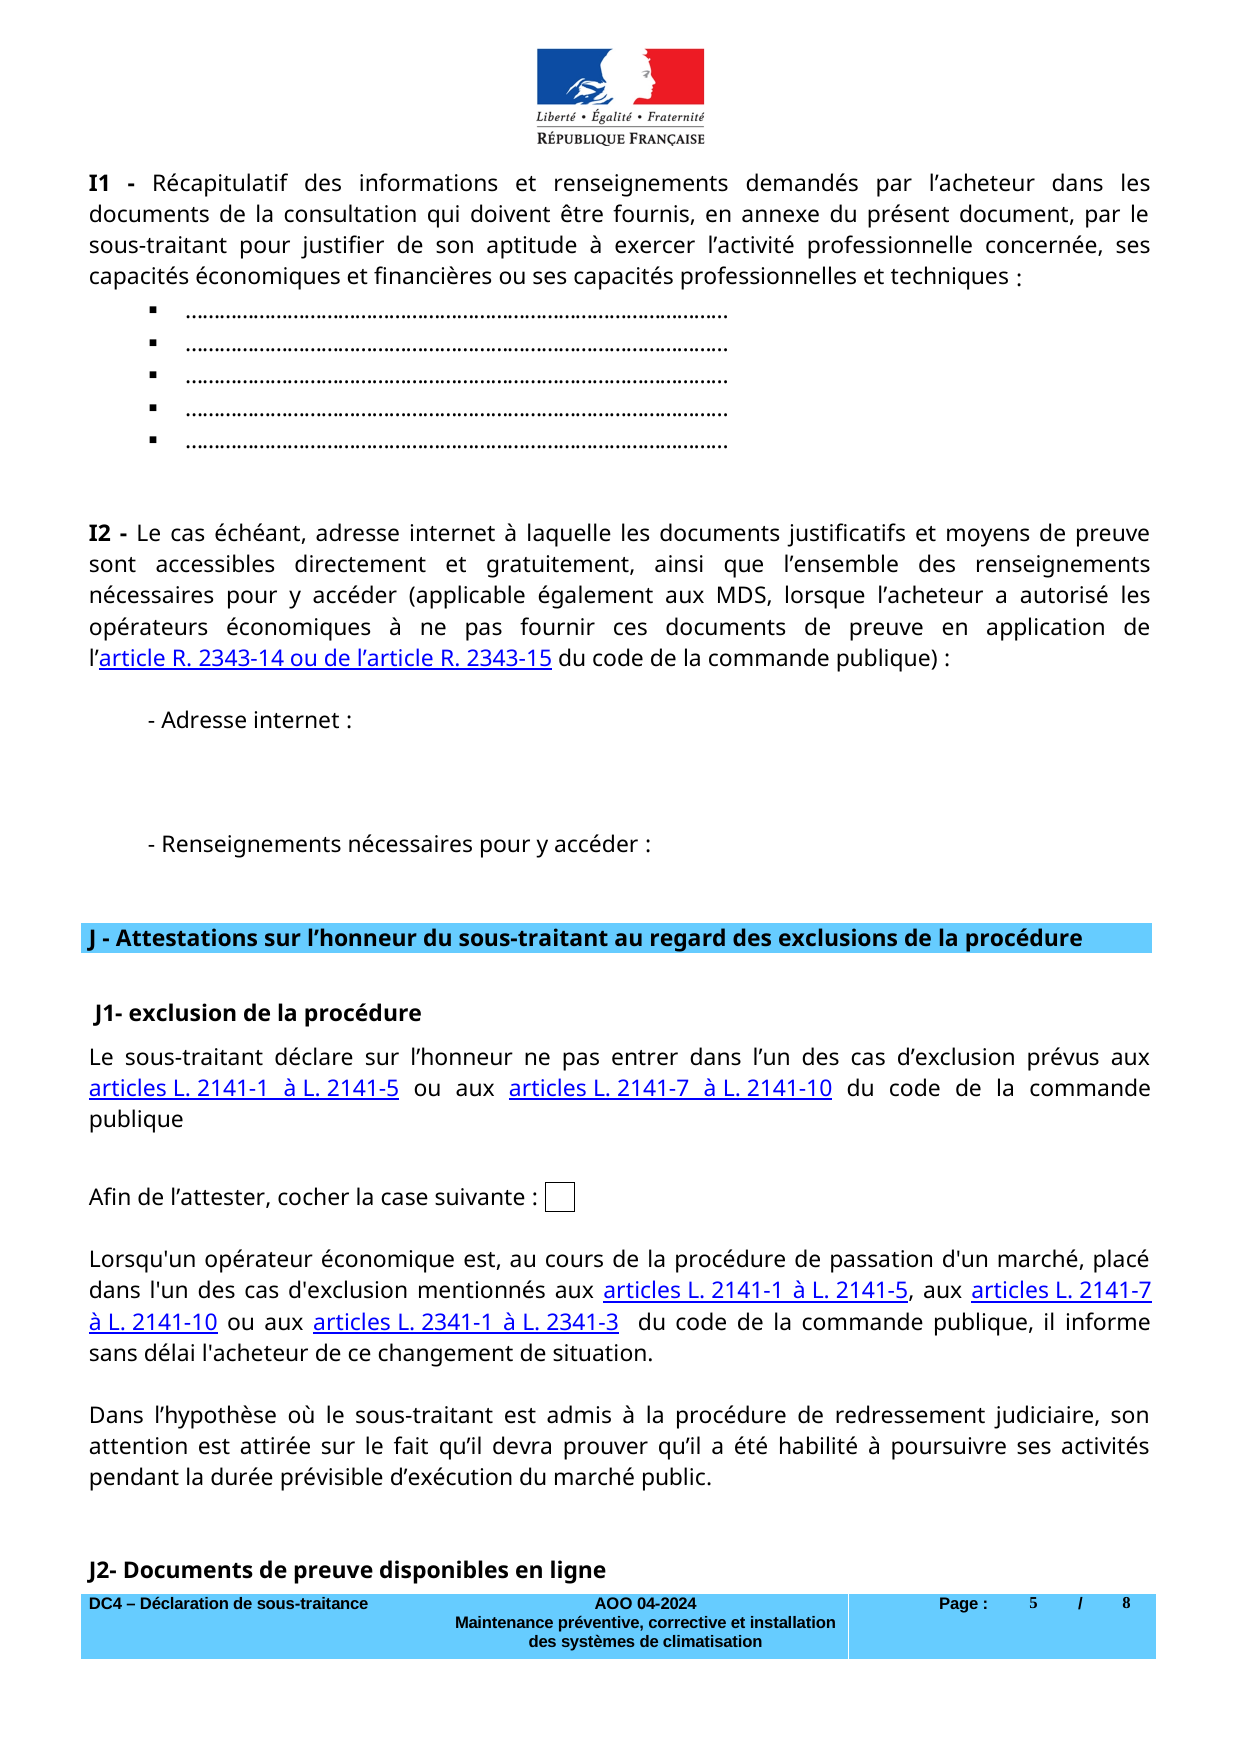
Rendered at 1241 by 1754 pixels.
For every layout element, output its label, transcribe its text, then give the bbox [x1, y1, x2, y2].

text I2 - Le cas échéant, adresse internet à laquelle les documents justificatifs et moyens de preuve sont accessibles directement et gratuitement, ainsi que l’ensemble des renseignements nécessaires pour y accéder (applicable également aux MDS, lorsque l’acheteur a autorisé les opérateurs économiques à ne pas fournir ces documents de preuve en application de l’article R. 2343-14 ou de l’article R. 2343-15 du code de la commande publique) : [89, 517, 1152, 673]
text I1 - Récapitulatif des informations et renseignements demandés par l’acheteur dans les documents de la consultation qui doivent être fournis, en annexe du présent document, par le sous-traitant pour justifier de son aptitude à exercer l’activité professionnelle concernée, ses capacités économiques et financières ou ses capacités professionnelles et techniques : [89, 167, 1152, 293]
list …………………………………………………………………………………… [148, 390, 1152, 423]
list …………………………………………………………………………………… [148, 358, 1152, 390]
text Lorsqu'un opérateur économique est, au cours de la procédure de passation d'un marché, placé dans l'un des cas d'exclusion mentionnés aux articles L. 2141-1 à L. 2141-5, aux articles L. 2141-7 à L. 2141-10 ou aux articles L. 2341-1 à L. 2341-3 du code de la commande publique, il informe sans délai l'acheteur de ce changement de situation. [89, 1243, 1152, 1368]
list …………………………………………………………………………………… [148, 325, 1152, 358]
list J1- exclusion de la procédure [89, 997, 1152, 1028]
text Dans l’hypothèse où le sous-traitant est admis à la procédure de redressement judiciaire, son attention est attirée sur le fait qu’il devra prouver qu’il a été habilité à poursuivre ses activités pendant la durée prévisible d’exécution du marché public. [89, 1399, 1152, 1492]
list …………………………………………………………………………………… [148, 423, 1152, 455]
list …………………………………………………………………………………… [148, 293, 1152, 325]
text - Adresse internet : [148, 704, 1152, 735]
table_header J - Attestations sur l’honneur du sous-traitant au regard des exclusions de la procédure [81, 923, 1152, 953]
text - Renseignements nécessaires pour y accéder : [148, 828, 1152, 859]
text Afin de l’attester, cocher la case suivante : [89, 1181, 1152, 1212]
picture [535, 47, 705, 146]
text J2- Documents de preuve disponibles en ligne [89, 1554, 1152, 1585]
list Le sous-traitant déclare sur l’honneur ne pas entrer dans l’un des cas d’exclusion prévus aux articles L. 2141-1 à L. 2141-5 ou aux articles L. 2141-7 à L. 2141-10 du code de la commande publique [89, 1041, 1152, 1134]
